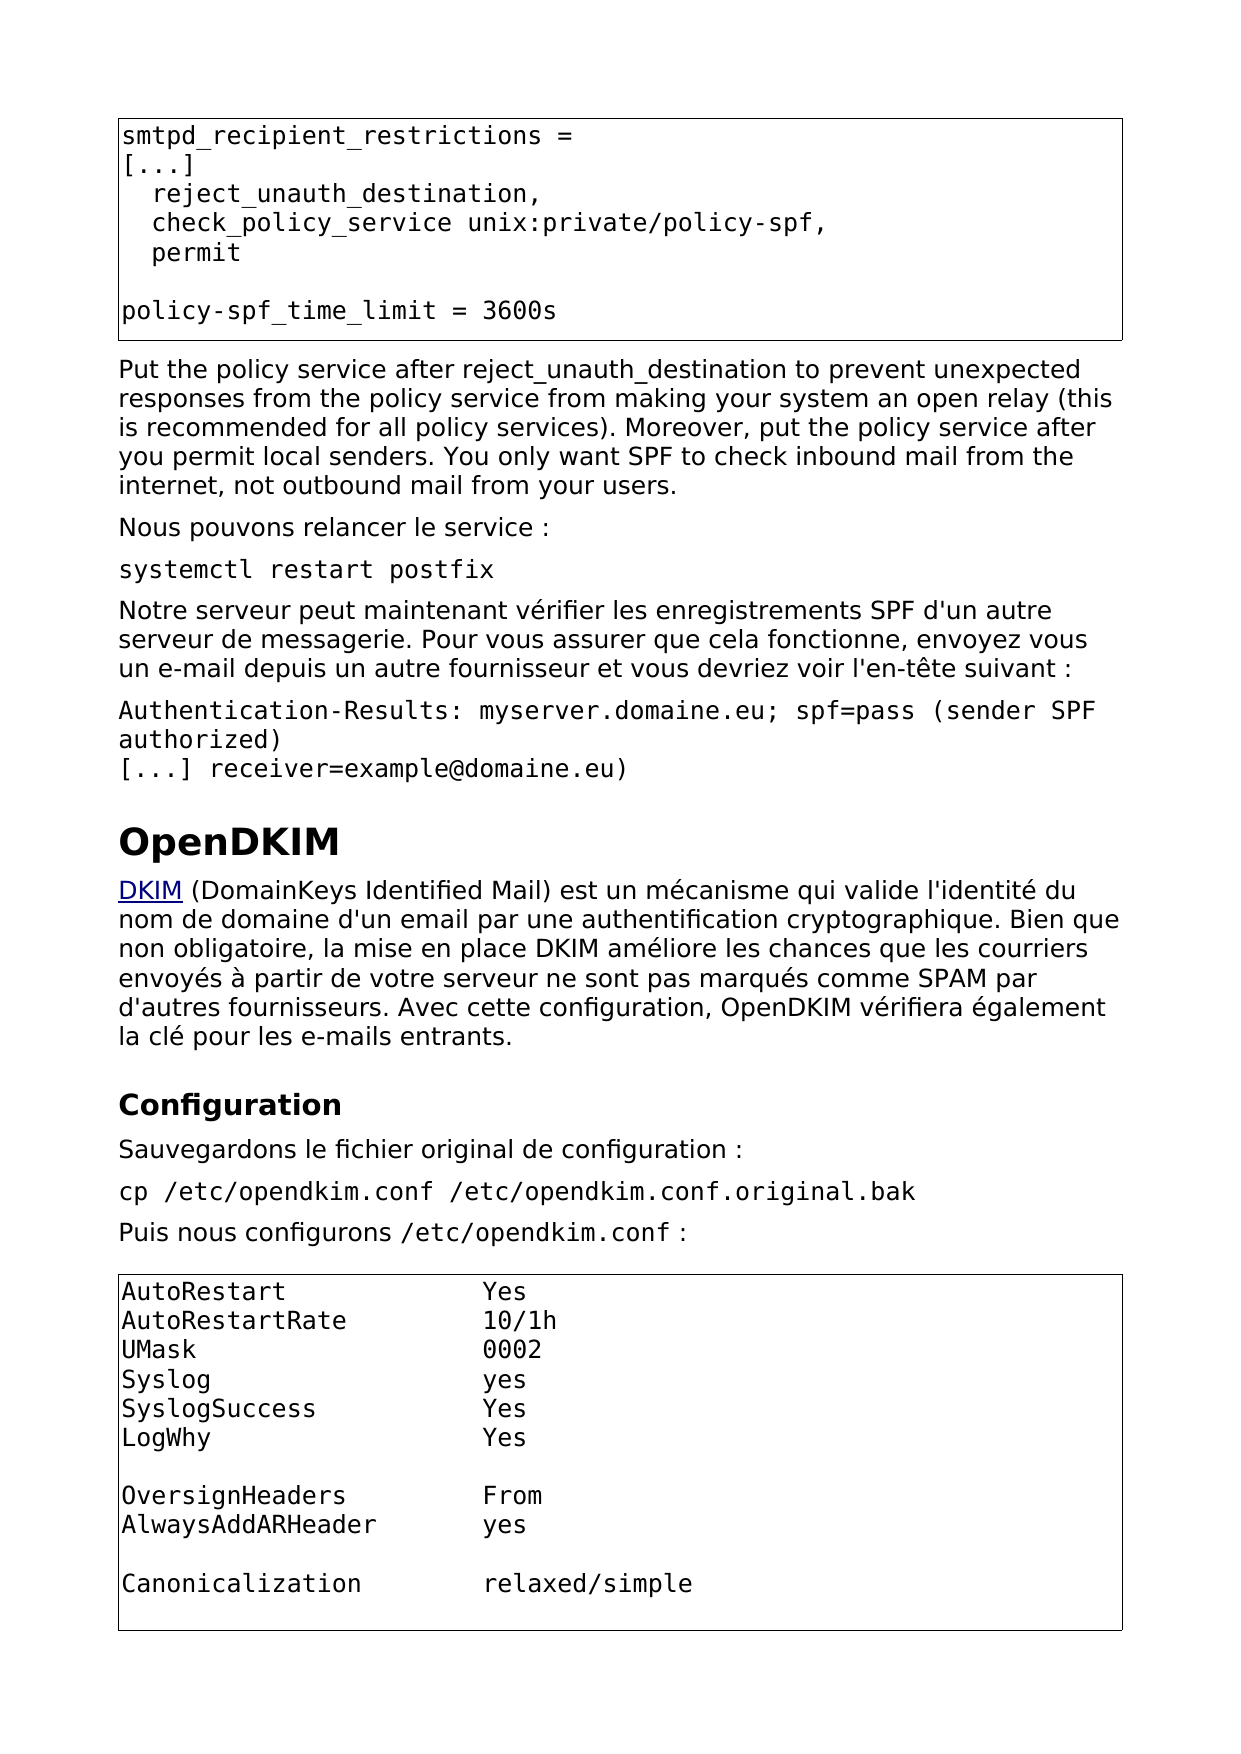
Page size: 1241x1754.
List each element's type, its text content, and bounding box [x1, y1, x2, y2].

subtitle Configuration [118, 1089, 1122, 1123]
table_header AutoRestart Yes AutoRestartRate 10/1h UMask 0002 Syslog yes SyslogSuccess Yes LogWhy Yes OversignHeaders From AlwaysAddARHeader yes Canonicalization relaxed/simple [119, 1275, 1122, 1630]
text Notre serveur peut maintenant vérifier les enregistrements SPF d'un autre serveur de messagerie. Pour vous assurer que cela fonctionne, envoyez vous un e-mail depuis un autre fournisseur et vous devriez voir l'en-tête suivant : [118, 596, 1122, 683]
text Authentication-Results: myserver.domaine.eu; spf=pass (sender SPF authorized) [...] receiver=example@domaine.eu) [118, 696, 1122, 783]
text cp /etc/opendkim.conf /etc/opendkim.conf.original.bak [118, 1177, 1122, 1206]
text Puis nous configurons /etc/opendkim.conf : [118, 1218, 1122, 1247]
table_header smtpd_recipient_restrictions = [...] reject_unauth_destination, check_policy_service unix:private/policy-spf, permit policy-spf_time_limit = 3600s [119, 119, 1122, 340]
text DKIM (DomainKeys Identified Mail) est un mécanisme qui valide l'identité du nom de domaine d'un email par une authentification cryptographique. Bien que non obligatoire, la mise en place DKIM améliore les chances que les courriers envoyés à partir de votre serveur ne sont pas marqués comme SPAM par d'autres fournisseurs. Avec cette configuration, OpenDKIM vérifiera également la clé pour les e-mails entrants. [118, 876, 1122, 1051]
text Put the policy service after reject_unauth_destination to prevent unexpected responses from the policy service from making your system an open relay (this is recommended for all policy services). Moreover, put the policy service after you permit local senders. You only want SPF to check inbound mail from the internet, not outbound mail from your users. [118, 355, 1122, 501]
subtitle OpenDKIM [118, 820, 1122, 864]
text systemctl restart postfix [118, 555, 1122, 584]
text Sauvegardons le fichier original de configuration : [118, 1135, 1122, 1164]
text Nous pouvons relancer le service : [118, 513, 1122, 542]
